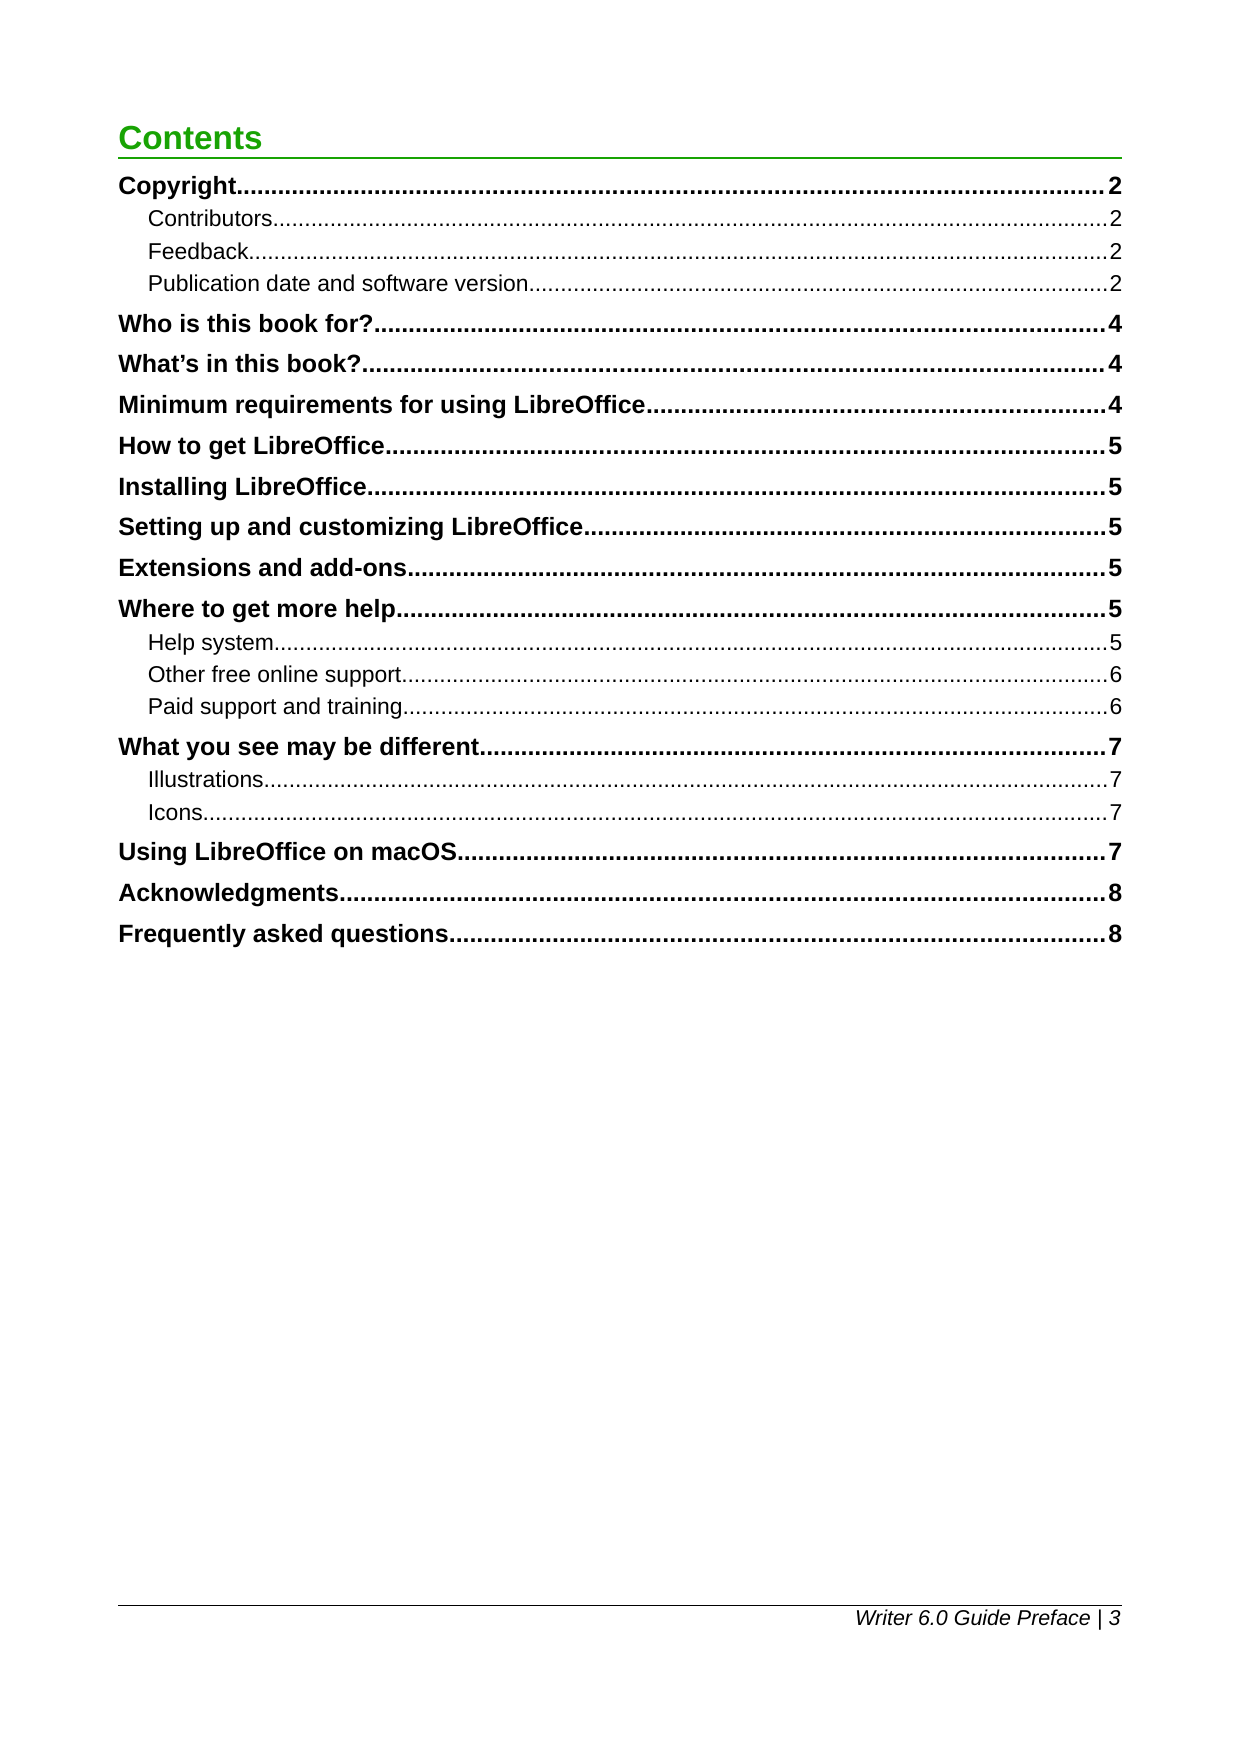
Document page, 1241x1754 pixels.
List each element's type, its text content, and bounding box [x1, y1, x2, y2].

text What you see may be different 7 [118, 732, 1122, 760]
text Frequently asked questions 8 [118, 918, 1122, 947]
text How to get LibreOffice 5 [118, 431, 1122, 459]
text Who is this book for? 4 [118, 308, 1122, 337]
text Paid support and training 6 [148, 693, 1122, 719]
text Contributors 2 [148, 205, 1122, 232]
text Using LibreOffice on macOS 7 [118, 837, 1122, 866]
text Illustrations 7 [148, 766, 1122, 793]
text Other free online support 6 [148, 661, 1122, 687]
text Publication date and software version 2 [148, 270, 1122, 297]
text Feedback 2 [148, 238, 1122, 264]
text Acknowledgments 8 [118, 878, 1122, 907]
subtitle Contents [118, 118, 1122, 157]
text What’s in this book? 4 [118, 349, 1122, 378]
text Icons 7 [148, 799, 1122, 825]
text Setting up and customizing LibreOffice 5 [118, 512, 1122, 541]
text Extensions and add-ons 5 [118, 553, 1122, 582]
text Help system 5 [148, 628, 1122, 655]
text Minimum requirements for using LibreOffice 4 [118, 390, 1122, 419]
text Copyright 2 [118, 171, 1122, 199]
text Where to get more help 5 [118, 594, 1122, 622]
text Installing LibreOffice 5 [118, 471, 1122, 500]
